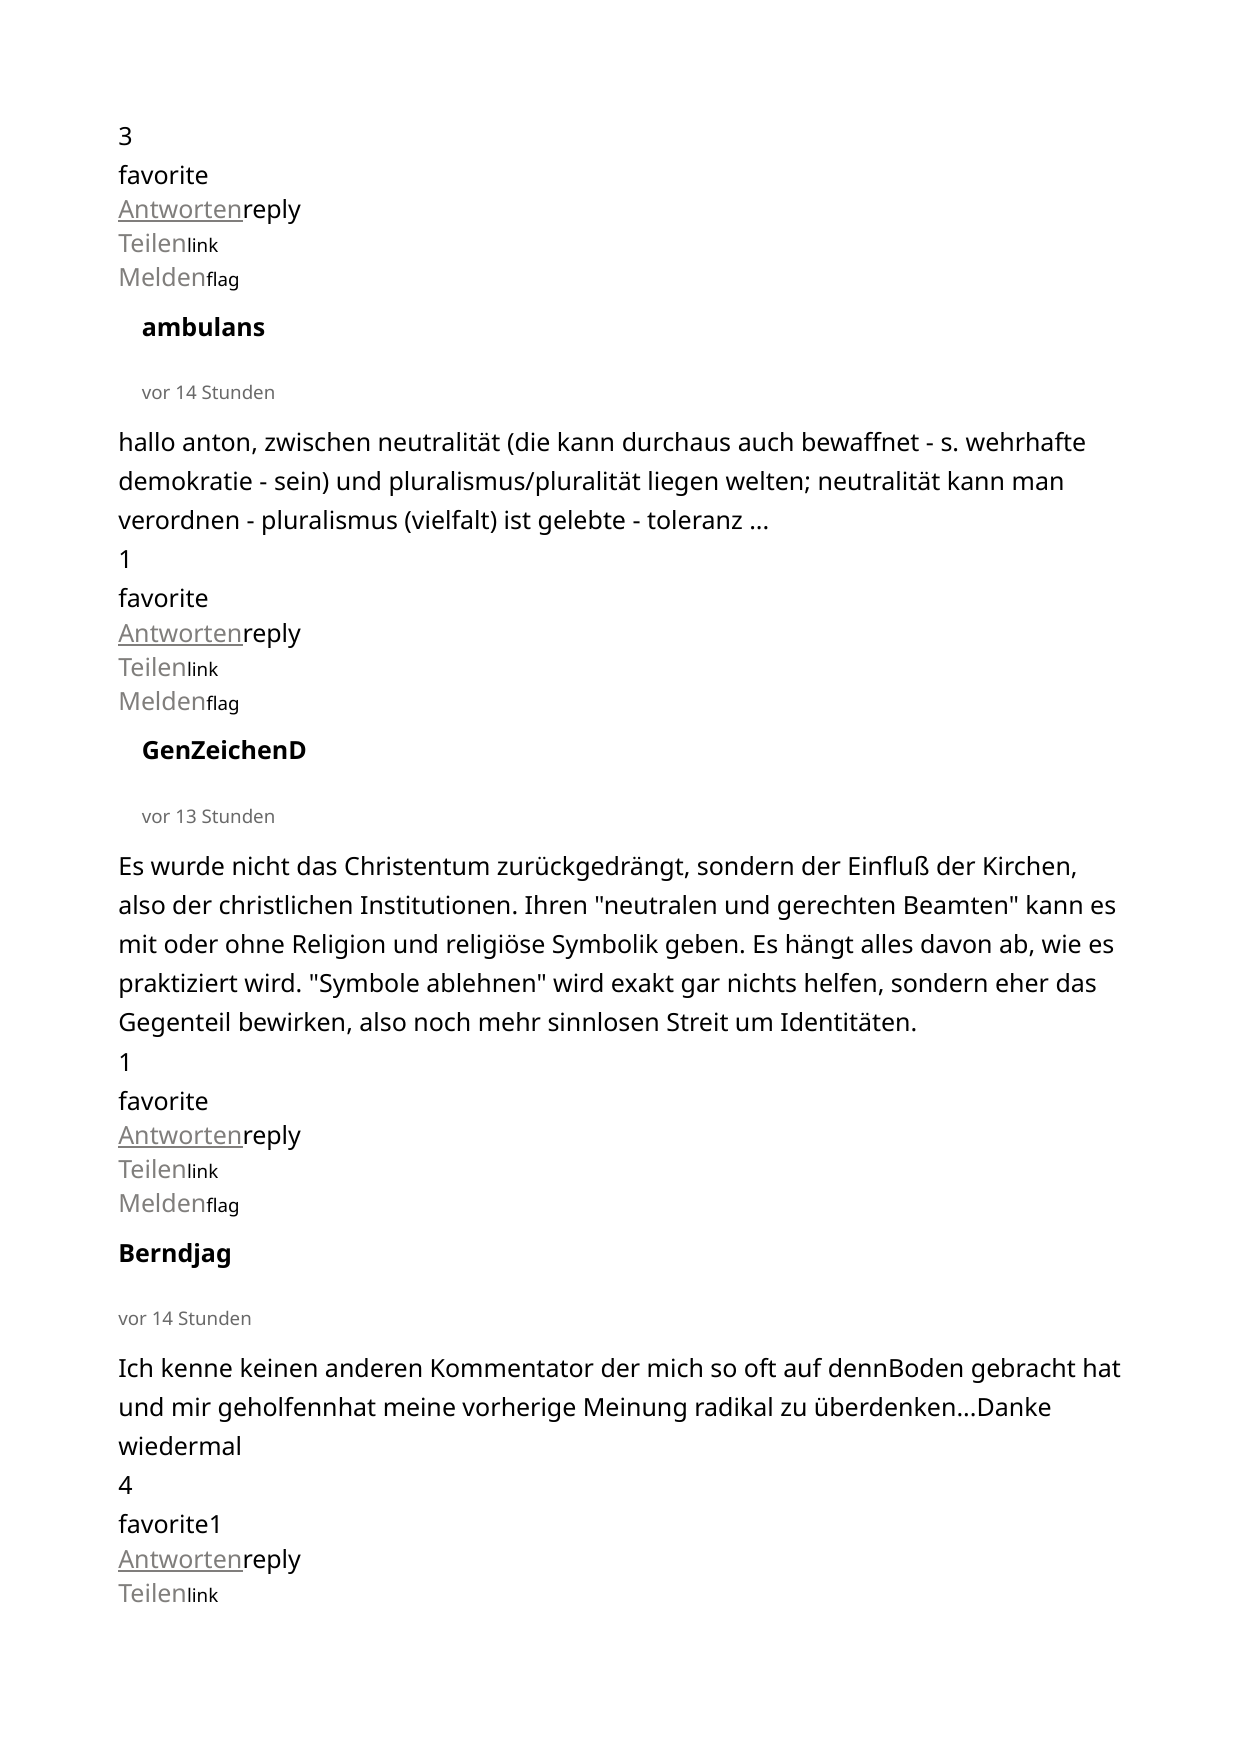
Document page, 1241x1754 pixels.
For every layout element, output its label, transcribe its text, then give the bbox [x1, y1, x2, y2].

text Meldenflag [118, 1186, 1122, 1219]
text Antwortenreply [118, 1541, 1122, 1575]
text vor 14 Stunden [142, 379, 1117, 405]
text Teilenlink [118, 1151, 1122, 1186]
text vor 14 Stunden [118, 1306, 1117, 1331]
text 1 [118, 542, 1122, 576]
text Teilenlink [118, 649, 1122, 683]
text Berndjag [118, 1235, 1114, 1269]
text 3 [118, 118, 1122, 152]
text 1 [118, 1044, 1122, 1078]
text Meldenflag [118, 259, 1122, 293]
text Es wurde nicht das Christentum zurückgedrängt, sondern der Einfluß der Kirchen, also der christlichen Institutionen. Ihren "neutralen und gerechten Beamten" kann es mit oder ohne Religion und religiöse Symbolik geben. Es hängt alles davon ab, wie es praktiziert wird. "Symbole ablehnen" wird exakt gar nichts helfen, sondern eher das Gegenteil bewirken, also noch mehr sinnlosen Streit um Identitäten. [118, 848, 1122, 1039]
text Antwortenreply [118, 615, 1122, 649]
text hallo anton, zwischen neutralität (die kann durchaus auch bewaffnet - s. wehrhafte demokratie - sein) und pluralismus/pluralität liegen welten; neutralität kann man verordnen - pluralismus (vielfalt) ist gelebte - toleranz ... [118, 424, 1122, 537]
text Antwortenreply [118, 191, 1122, 225]
text favorite [118, 157, 1122, 191]
text favorite1 [118, 1507, 1122, 1541]
text Teilenlink [118, 225, 1122, 259]
text GenZeichenD [142, 733, 1114, 767]
text Teilenlink [118, 1575, 1122, 1609]
text favorite [118, 581, 1122, 615]
text Antwortenreply [118, 1117, 1122, 1151]
text ambulans [142, 309, 1114, 343]
text vor 13 Stunden [142, 803, 1117, 829]
text favorite [118, 1083, 1122, 1117]
text Meldenflag [118, 683, 1122, 717]
text 4 [118, 1468, 1122, 1502]
text Ich kenne keinen anderen Kommentator der mich so oft auf dennBoden gebracht hat und mir geholfennhat meine vorherige Meinung radikal zu überdenken...Danke wiedermal [118, 1351, 1122, 1463]
